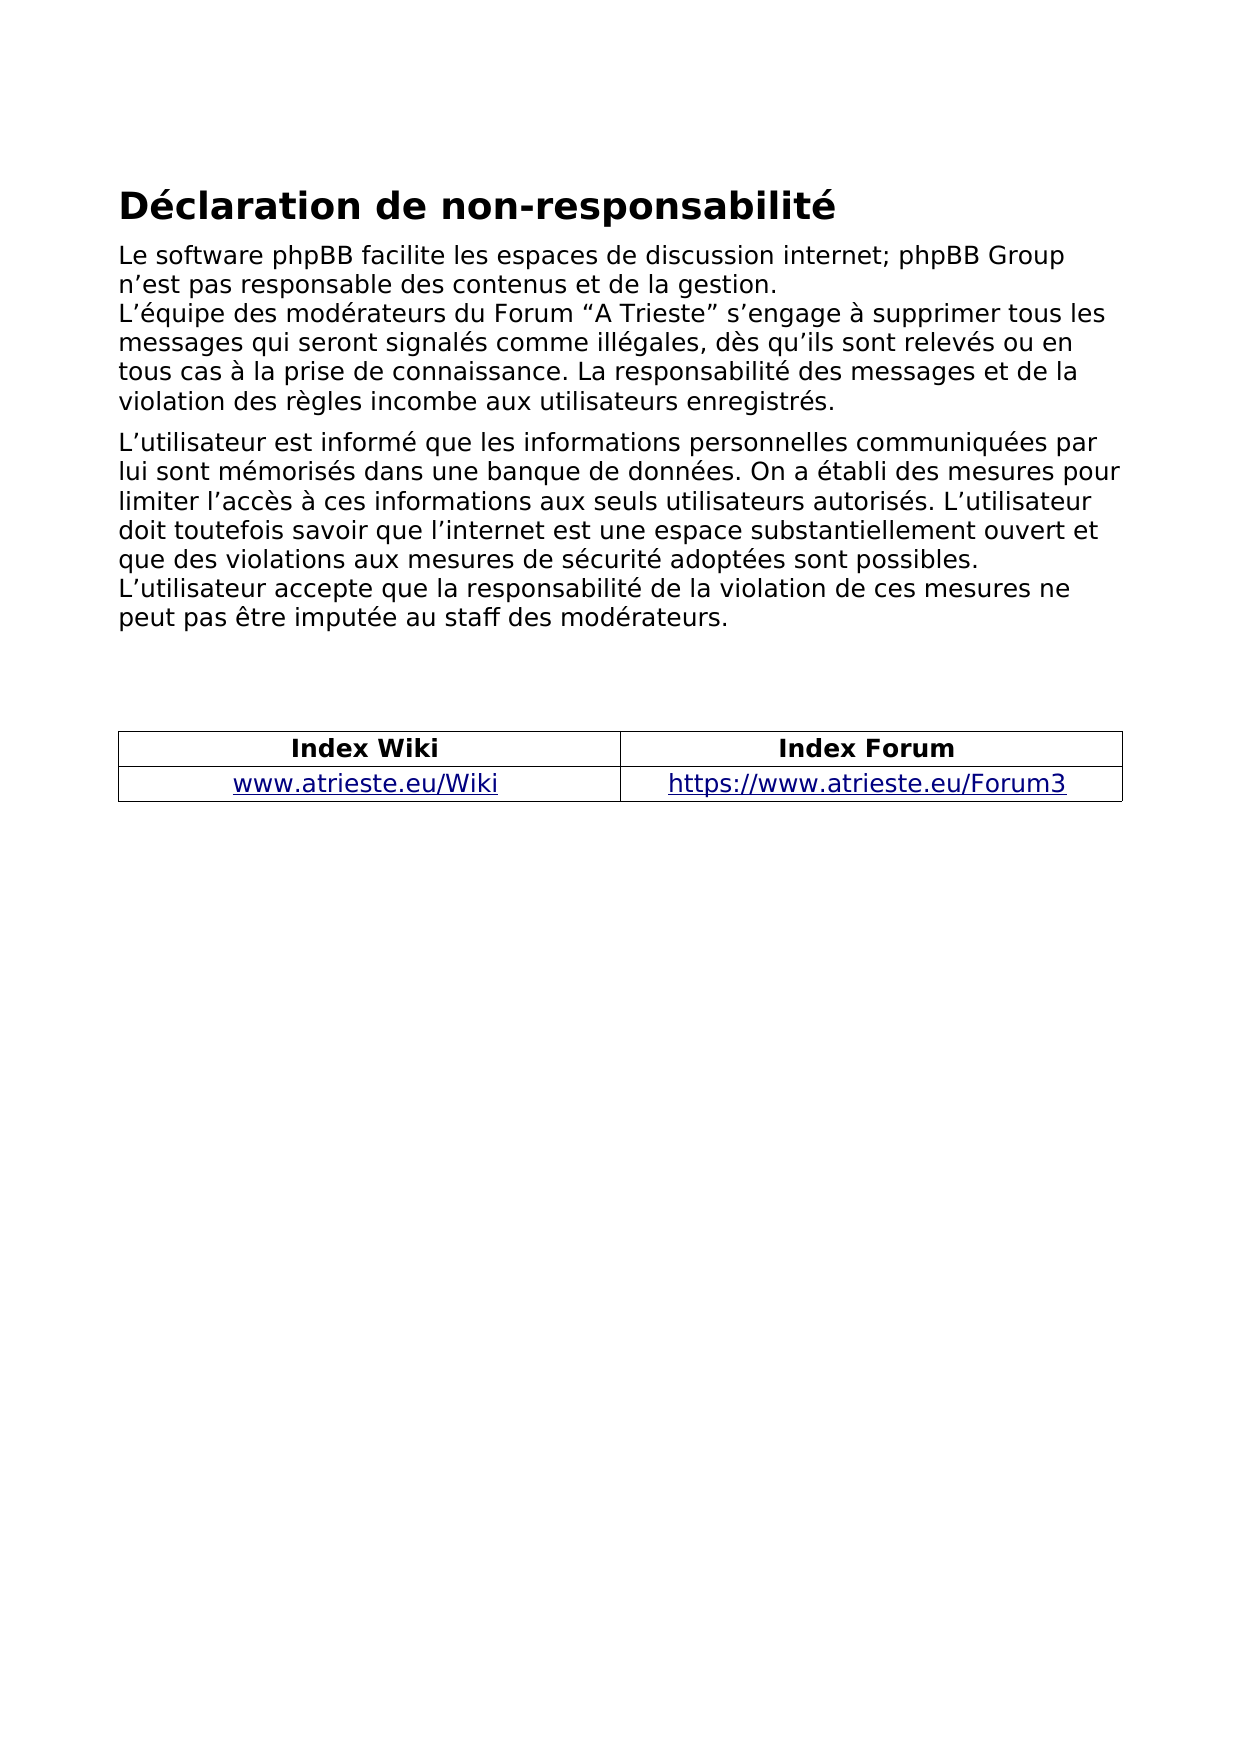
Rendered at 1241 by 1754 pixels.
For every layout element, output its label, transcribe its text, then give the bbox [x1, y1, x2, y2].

table_cell www.atrieste.eu/Wiki [119, 767, 620, 801]
text L’utilisateur est informé que les informations personnelles communiquées par lui sont mémorisés dans une banque de données. On a établi des mesures pour limiter l’accès à ces informations aux seuls utilisateurs autorisés. L’utilisateur doit toutefois savoir que l’internet est une espace substantiellement ouvert et que des violations aux mesures de sécurité adoptées sont possibles. L’utilisateur accepte que la responsabilité de la violation de ces mesures ne peut pas être imputée au staff des modérateurs. [118, 428, 1122, 633]
table_header Index Forum [621, 732, 1122, 766]
table_header Index Wiki [119, 732, 620, 766]
subtitle Déclaration de non-responsabilité [118, 185, 1122, 228]
table_cell https://www.atrieste.eu/Forum3 [621, 767, 1122, 801]
text Le software phpBB facilite les espaces de discussion internet; phpBB Group n’est pas responsable des contenus et de la gestion. [118, 241, 1122, 299]
text L’équipe des modérateurs du Forum “A Trieste” s’engage à supprimer tous les messages qui seront signalés comme illégales, dès qu’ils sont relevés ou en tous cas à la prise de connaissance. La responsabilité des messages et de la violation des règles incombe aux utilisateurs enregistrés. [118, 299, 1122, 416]
